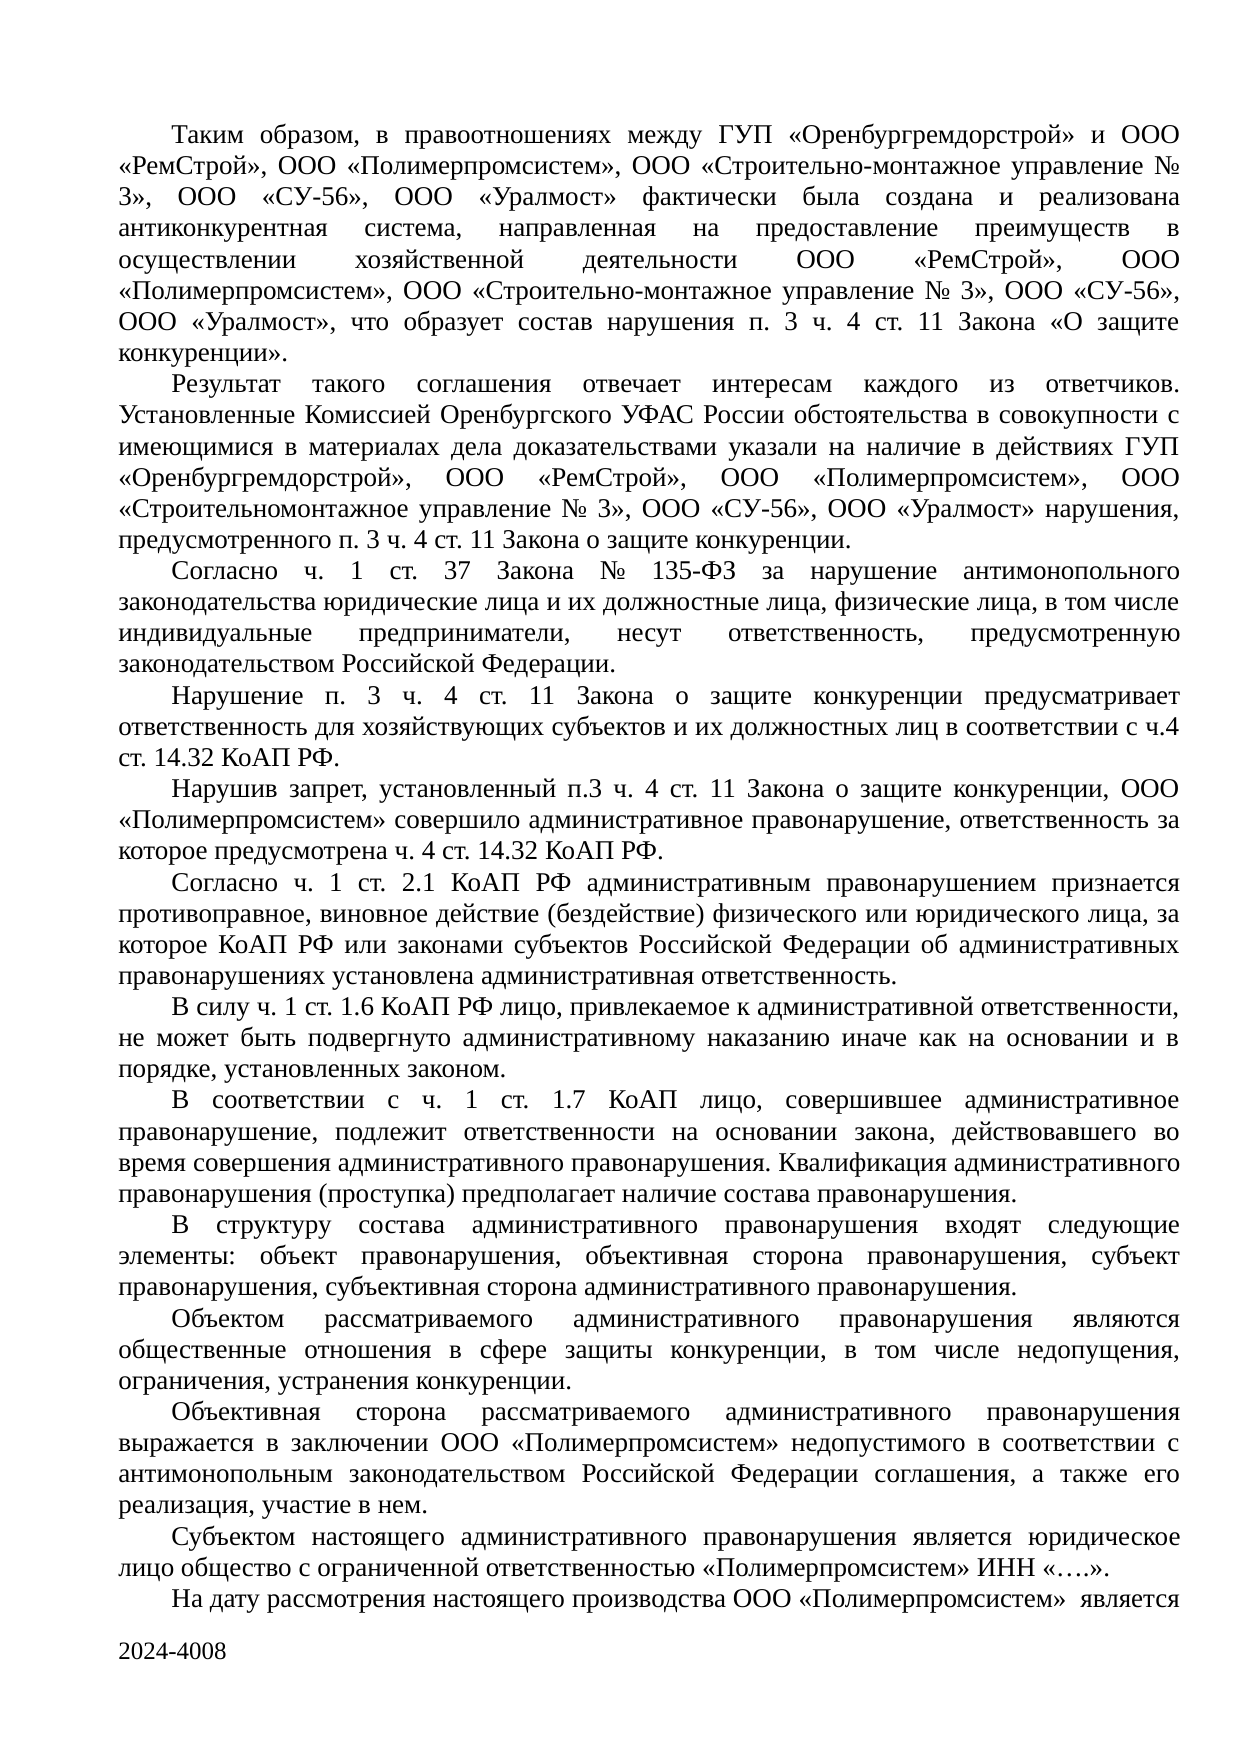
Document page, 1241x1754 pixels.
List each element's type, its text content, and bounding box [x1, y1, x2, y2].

text В силу ч. 1 ст. 1.6 КоАП РФ лицо, привлекаемое к административной ответственности, не может быть подвергнуто административному наказанию иначе как на основании и в порядке, установленных законом. [118, 990, 1181, 1084]
text Нарушив запрет, установленный п.3 ч. 4 ст. 11 Закона о защите конкуренции, ООО «Полимерпромсистем» совершило административное правонарушение, ответственность за которое предусмотрена ч. 4 ст. 14.32 КоАП РФ. [118, 772, 1181, 866]
text Согласно ч. 1 ст. 2.1 КоАП РФ административным правонарушением признается противоправное, виновное действие (бездействие) физического или юридического лица, за которое КоАП РФ или законами субъектов Российской Федерации об административных правонарушениях установлена административная ответственность. [118, 866, 1181, 990]
text Таким образом, в правоотношениях между ГУП «Оренбургремдорстрой» и ООО «РемСтрой», ООО «Полимерпромсистем», ООО «Строительно-монтажное управление № 3», ООО «СУ-56», ООО «Уралмост» фактически была создана и реализована антиконкурентная система, направленная на предоставление преимуществ в осуществлении хозяйственной деятельности ООО «РемСтрой», ООО «Полимерпромсистем», ООО «Строительно-монтажное управление № 3», ООО «СУ-56», ООО «Уралмост», что образует состав нарушения п. 3 ч. 4 ст. 11 Закона «О защите конкуренции». [118, 118, 1181, 367]
text Согласно ч. 1 ст. 37 Закона № 135-ФЗ за нарушение антимонопольного законодательства юридические лица и их должностные лица, физические лица, в том числе индивидуальные предприниматели, несут ответственность, предусмотренную законодательством Российской Федерации. [118, 554, 1181, 679]
text В соответствии с ч. 1 ст. 1.7 КоАП лицо, совершившее административное правонарушение, подлежит ответственности на основании закона, действовавшего во время совершения административного правонарушения. Квалификация административного правонарушения (проступка) предполагает наличие состава правонарушения. [118, 1084, 1181, 1208]
text На дату рассмотрения настоящего производства ООО «Полимерпромсистем» является [118, 1582, 1181, 1613]
text Нарушение п. 3 ч. 4 ст. 11 Закона о защите конкуренции предусматривает ответственность для хозяйствующих субъектов и их должностных лиц в соответствии с ч.4 ст. 14.32 КоАП РФ. [118, 679, 1181, 772]
text Результат такого соглашения отвечает интересам каждого из ответчиков. Установленные Комиссией Оренбургского УФАС России обстоятельства в совокупности с имеющимися в материалах дела доказательствами указали на наличие в действиях ГУП «Оренбургремдорстрой», ООО «РемСтрой», ООО «Полимерпромсистем», ООО «Строительномонтажное управление № 3», ООО «СУ-56», ООО «Уралмост» нарушения, предусмотренного п. 3 ч. 4 ст. 11 Закона о защите конкуренции. [118, 367, 1181, 554]
text В структуру состава административного правонарушения входят следующие элементы: объект правонарушения, объективная сторона правонарушения, субъект правонарушения, субъективная сторона административного правонарушения. [118, 1208, 1181, 1302]
text Объектом рассматриваемого административного правонарушения являются общественные отношения в сфере защиты конкуренции, в том числе недопущения, ограничения, устранения конкуренции. [118, 1302, 1181, 1395]
text Объективная сторона рассматриваемого административного правонарушения выражается в заключении ООО «Полимерпромсистем» недопустимого в соответствии с антимонопольным законодательством Российской Федерации соглашения, а также его реализация, участие в нем. [118, 1395, 1181, 1520]
text Субъектом настоящего административного правонарушения является юридическое лицо общество с ограниченной ответственностью «Полимерпромсистем» ИНН «….». [118, 1520, 1181, 1582]
